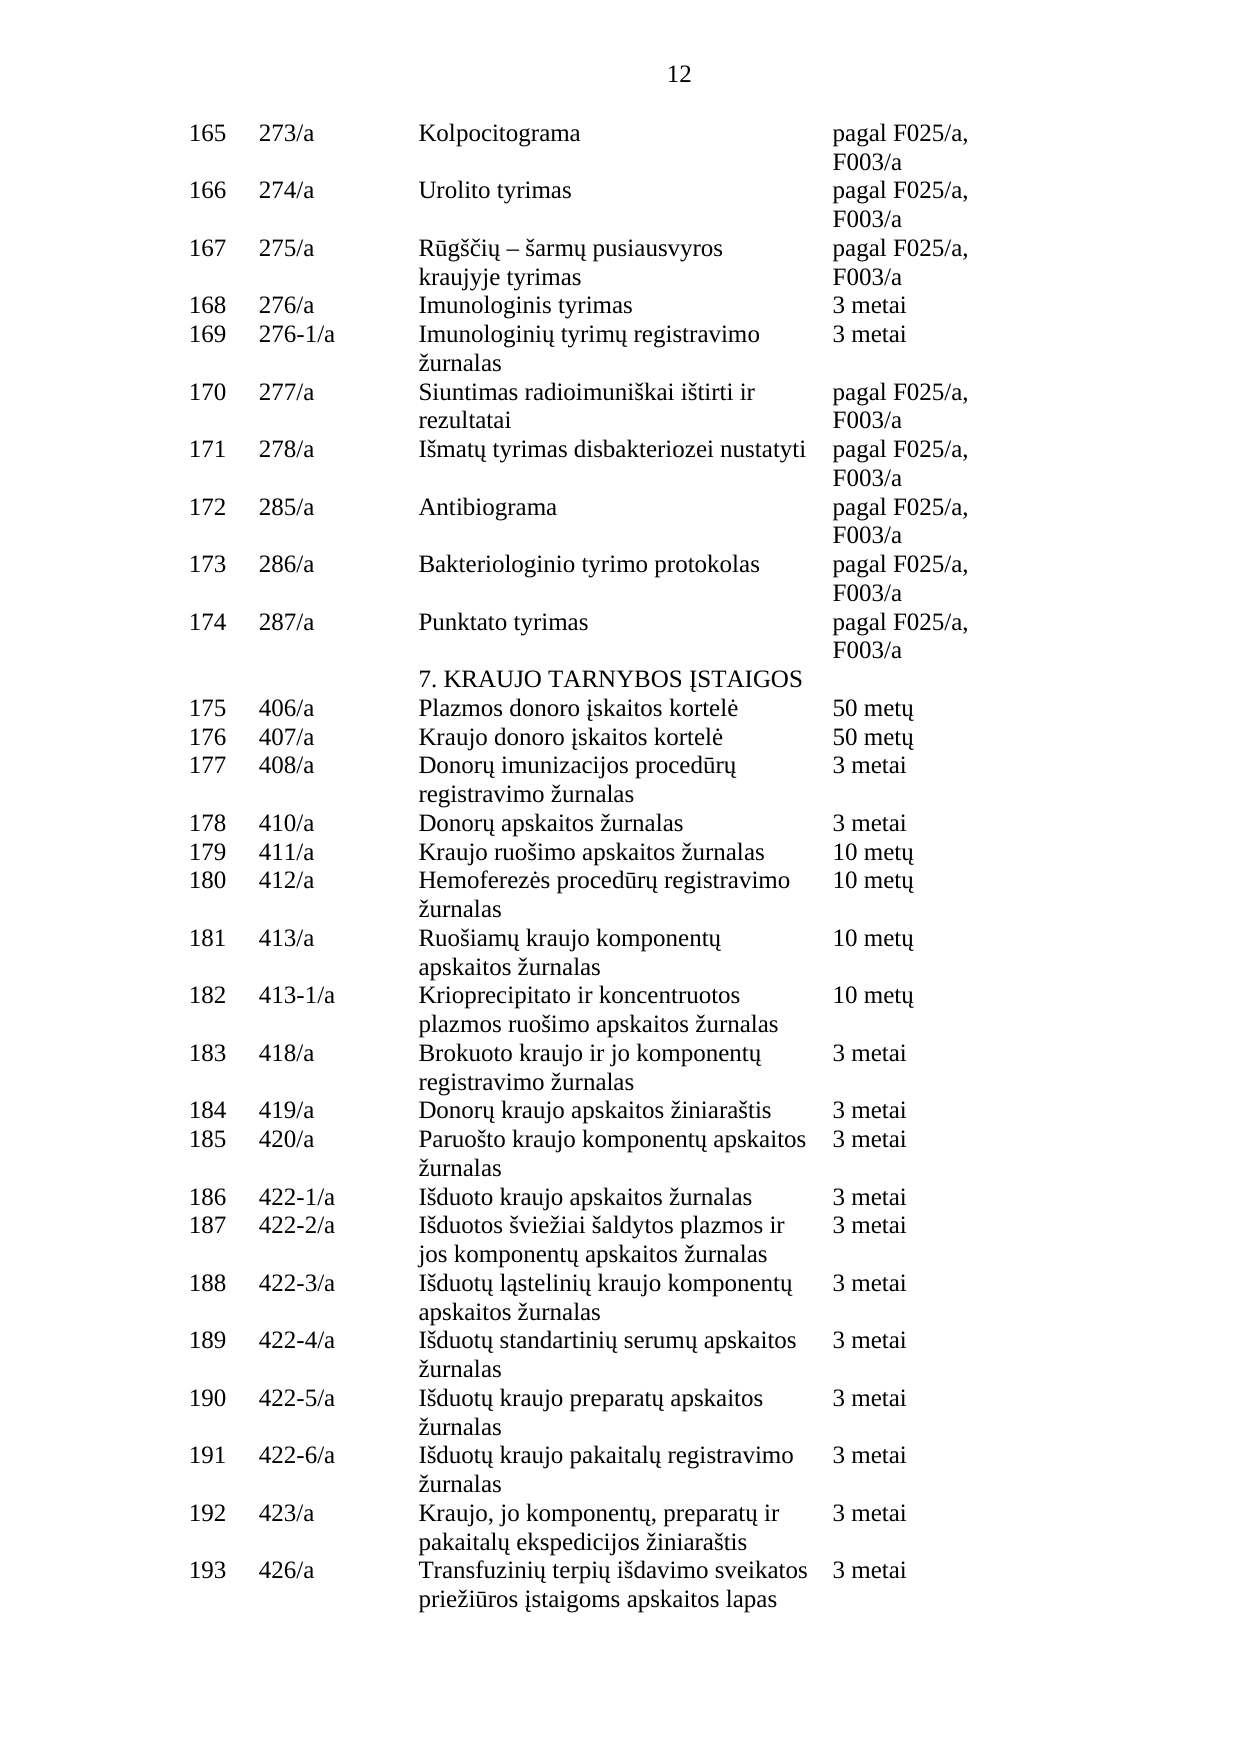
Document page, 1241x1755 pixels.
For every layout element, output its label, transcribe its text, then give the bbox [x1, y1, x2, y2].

table_cell [1026, 607, 1181, 664]
table_cell Krioprecipitato ir koncentruotos plazmos ruošimo apskaitos žurnalas [407, 981, 821, 1038]
table_cell 275/a [248, 233, 407, 291]
table_cell 175 [177, 693, 247, 722]
table_cell Išduotų kraujo preparatų apskaitos žurnalas [407, 1383, 821, 1441]
table_cell [1026, 1096, 1181, 1124]
table_cell Plazmos donoro įskaitos kortelė [407, 693, 821, 722]
table_cell Išduotos šviežiai šaldytos plazmos ir jos komponentų apskaitos žurnalas [407, 1211, 821, 1268]
table_cell 418/a [248, 1038, 407, 1096]
table_cell 277/a [248, 377, 407, 434]
table_cell 185 [177, 1124, 247, 1182]
table_cell [1026, 319, 1181, 377]
table_cell 3 metai [821, 1096, 1026, 1124]
table_cell 190 [177, 1383, 247, 1441]
table_cell Išduotų standartinių serumų apskaitos žurnalas [407, 1326, 821, 1383]
table_cell 10 metų [821, 866, 1026, 923]
table_cell Imunologinis tyrimas [407, 291, 821, 319]
table_cell pagal F025/a, F003/a [821, 549, 1026, 607]
table_cell Transfuzinių terpių išdavimo sveikatos priežiūros įstaigoms apskaitos lapas [407, 1556, 821, 1613]
table_cell [1026, 664, 1181, 693]
table_cell 186 [177, 1182, 247, 1211]
table_cell 192 [177, 1498, 247, 1556]
table_cell 422-4/a [248, 1326, 407, 1383]
table_cell pagal F025/a, F003/a [821, 176, 1026, 233]
table_cell 10 metų [821, 923, 1026, 981]
table_cell [1026, 492, 1181, 549]
table_cell 285/a [248, 492, 407, 549]
table_cell pagal F025/a, F003/a [821, 607, 1026, 664]
table_cell [1026, 923, 1181, 981]
table_cell 276/a [248, 291, 407, 319]
table_cell Išduoto kraujo apskaitos žurnalas [407, 1182, 821, 1211]
table_cell Siuntimas radioimuniškai ištirti ir rezultatai [407, 377, 821, 434]
table_cell 410/a [248, 808, 407, 837]
table_cell pagal F025/a, F003/a [821, 377, 1026, 434]
table_cell pagal F025/a, F003/a [821, 492, 1026, 549]
table_cell Hemoferezės procedūrų registravimo žurnalas [407, 866, 821, 923]
table_cell 422-5/a [248, 1383, 407, 1441]
table_cell 3 metai [821, 1498, 1026, 1556]
table_cell 426/a [248, 1556, 407, 1613]
table_cell 3 metai [821, 1124, 1026, 1182]
table_cell 188 [177, 1268, 247, 1326]
table_cell [1026, 176, 1181, 233]
table_cell 10 metų [821, 837, 1026, 866]
table_cell Kraujo donoro įskaitos kortelė [407, 722, 821, 751]
table_cell [1026, 233, 1181, 291]
table_cell 422-3/a [248, 1268, 407, 1326]
table_cell 10 metų [821, 981, 1026, 1038]
table_cell [177, 664, 247, 693]
table_cell Brokuoto kraujo ir jo komponentų registravimo žurnalas [407, 1038, 821, 1096]
table_cell [1026, 1038, 1181, 1096]
table_cell [1026, 837, 1181, 866]
table_cell 278/a [248, 434, 407, 492]
table_cell 412/a [248, 866, 407, 923]
table_cell Išduotų ląstelinių kraujo komponentų apskaitos žurnalas [407, 1268, 821, 1326]
table_cell [1026, 291, 1181, 319]
table_cell 422-1/a [248, 1182, 407, 1211]
table_cell 165 [177, 118, 247, 176]
table_cell 3 metai [821, 1441, 1026, 1498]
table_cell Kraujo, jo komponentų, preparatų ir pakaitalų ekspedicijos žiniaraštis [407, 1498, 821, 1556]
table_cell Urolito tyrimas [407, 176, 821, 233]
table_cell [1026, 1556, 1181, 1613]
table_cell 181 [177, 923, 247, 981]
table_cell 406/a [248, 693, 407, 722]
table_cell Kolpocitograma [407, 118, 821, 176]
table_cell 180 [177, 866, 247, 923]
table_cell 407/a [248, 722, 407, 751]
table_cell 3 metai [821, 1211, 1026, 1268]
table_cell Išduotų kraujo pakaitalų registravimo žurnalas [407, 1441, 821, 1498]
table_cell 182 [177, 981, 247, 1038]
table_cell Punktato tyrimas [407, 607, 821, 664]
table_cell pagal F025/a, F003/a [821, 233, 1026, 291]
table_cell Ruošiamų kraujo komponentų apskaitos žurnalas [407, 923, 821, 981]
table_cell 50 metų [821, 693, 1026, 722]
table_cell 413-1/a [248, 981, 407, 1038]
table_cell [248, 664, 407, 693]
table_cell 273/a [248, 118, 407, 176]
table_cell 422-2/a [248, 1211, 407, 1268]
table_cell 174 [177, 607, 247, 664]
table_cell 413/a [248, 923, 407, 981]
table_cell Išmatų tyrimas disbakteriozei nustatyti [407, 434, 821, 492]
table_cell [1026, 1182, 1181, 1211]
table_cell 169 [177, 319, 247, 377]
table_cell 170 [177, 377, 247, 434]
table_cell 166 [177, 176, 247, 233]
table_cell [1026, 693, 1181, 722]
table_cell [1026, 434, 1181, 492]
table_cell [1026, 1268, 1181, 1326]
table_cell 183 [177, 1038, 247, 1096]
table_cell 173 [177, 549, 247, 607]
table_cell 3 metai [821, 751, 1026, 808]
table_cell [1026, 1383, 1181, 1441]
table_cell 419/a [248, 1096, 407, 1124]
table_cell Bakteriologinio tyrimo protokolas [407, 549, 821, 607]
table_cell [1026, 549, 1181, 607]
table_cell Donorų kraujo apskaitos žiniaraštis [407, 1096, 821, 1124]
table_cell pagal F025/a, F003/a [821, 434, 1026, 492]
table_cell 3 metai [821, 1182, 1026, 1211]
table_cell 177 [177, 751, 247, 808]
table_cell [1026, 751, 1181, 808]
table_cell 420/a [248, 1124, 407, 1182]
table_cell 423/a [248, 1498, 407, 1556]
table_cell [1026, 118, 1181, 176]
table_cell 3 metai [821, 808, 1026, 837]
table_cell [1026, 1326, 1181, 1383]
table_cell 189 [177, 1326, 247, 1383]
table_cell 411/a [248, 837, 407, 866]
table_cell [1026, 808, 1181, 837]
table_cell [1026, 981, 1181, 1038]
table_cell 274/a [248, 176, 407, 233]
table_cell 179 [177, 837, 247, 866]
table_cell 191 [177, 1441, 247, 1498]
table_cell 167 [177, 233, 247, 291]
table_cell 3 metai [821, 291, 1026, 319]
table_cell [1026, 866, 1181, 923]
table_cell 408/a [248, 751, 407, 808]
table_cell 172 [177, 492, 247, 549]
table_cell 3 metai [821, 1038, 1026, 1096]
table_cell 3 metai [821, 1383, 1026, 1441]
table_cell 187 [177, 1211, 247, 1268]
table_cell 193 [177, 1556, 247, 1613]
table_cell pagal F025/a, F003/a [821, 118, 1026, 176]
table_cell 168 [177, 291, 247, 319]
table_cell 422-6/a [248, 1441, 407, 1498]
table_cell Paruošto kraujo komponentų apskaitos žurnalas [407, 1124, 821, 1182]
table_cell 176 [177, 722, 247, 751]
table_cell [821, 664, 1026, 693]
table_cell [1026, 1441, 1181, 1498]
table_cell 171 [177, 434, 247, 492]
table_cell Imunologinių tyrimų registravimo žurnalas [407, 319, 821, 377]
table_cell Kraujo ruošimo apskaitos žurnalas [407, 837, 821, 866]
table_cell Donorų imunizacijos procedūrų registravimo žurnalas [407, 751, 821, 808]
table_cell 287/a [248, 607, 407, 664]
table_cell 7. KRAUJO TARNYBOS ĮSTAIGOS [407, 664, 821, 693]
table_cell [1026, 377, 1181, 434]
table_cell 3 metai [821, 1326, 1026, 1383]
table_cell 178 [177, 808, 247, 837]
table_cell 184 [177, 1096, 247, 1124]
table_cell [1026, 1211, 1181, 1268]
table_cell 3 metai [821, 1556, 1026, 1613]
table_cell Donorų apskaitos žurnalas [407, 808, 821, 837]
table_cell [1026, 1498, 1181, 1556]
table_cell 276-1/a [248, 319, 407, 377]
table_cell 50 metų [821, 722, 1026, 751]
table_cell 3 metai [821, 1268, 1026, 1326]
table_cell Antibiograma [407, 492, 821, 549]
table_cell 286/a [248, 549, 407, 607]
table_cell 3 metai [821, 319, 1026, 377]
table_cell [1026, 722, 1181, 751]
table_cell [1026, 1124, 1181, 1182]
table_cell Rūgščių – šarmų pusiausvyros kraujyje tyrimas [407, 233, 821, 291]
